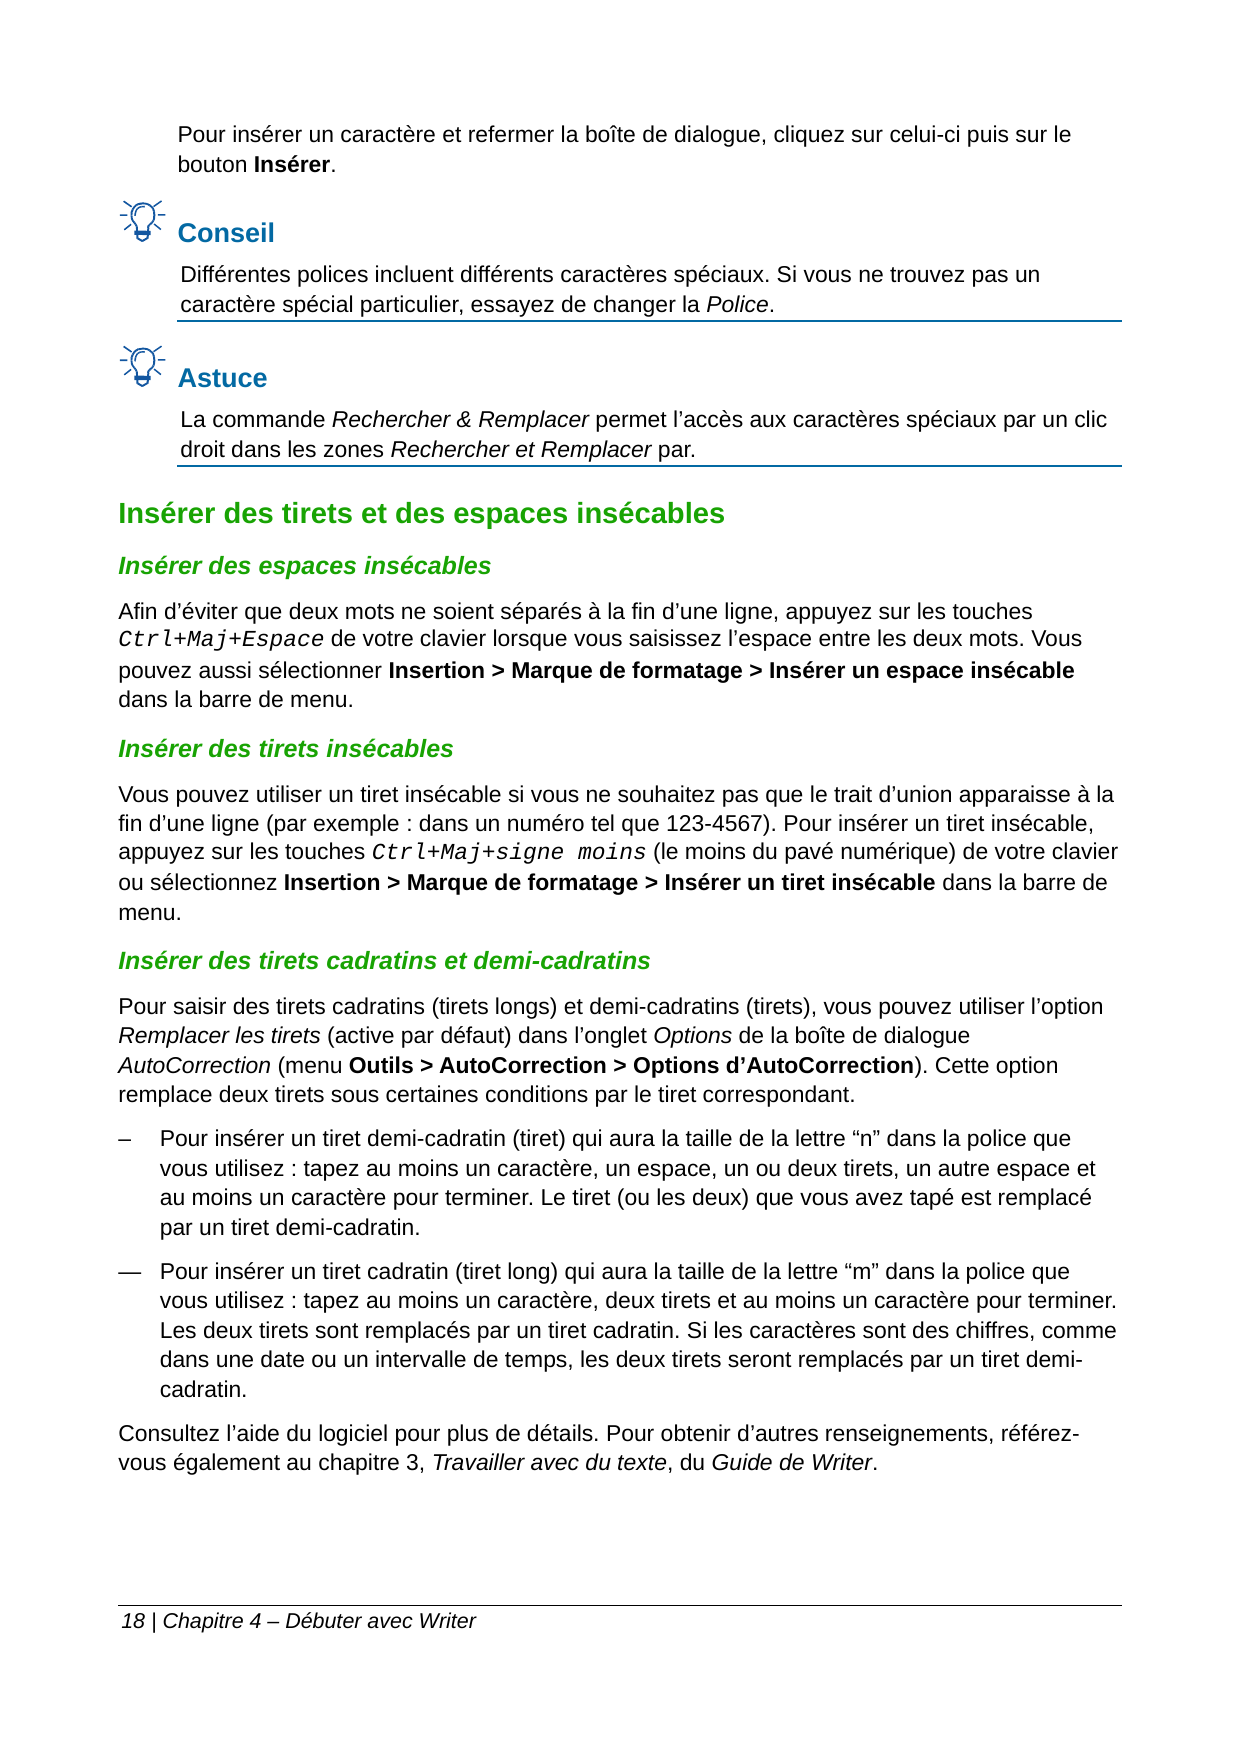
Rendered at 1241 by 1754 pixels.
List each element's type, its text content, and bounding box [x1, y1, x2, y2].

subtitle Insérer des tirets et des espaces insécables [118, 496, 1122, 530]
text Pour saisir des tirets cadratins (tirets longs) et demi-cadratins (tirets), vous pouvez utiliser l’option Remplacer les tirets (active par défaut) dans l’onglet Options de la boîte de dialogue AutoCorrection (menu Outils > AutoCorrection > Options d’AutoCorrection). Cette option remplace deux tirets sous certaines conditions par le tiret correspondant. [118, 990, 1122, 1108]
list Pour insérer un caractère et refermer la boîte de dialogue, cliquez sur celui-ci puis sur le bouton Insérer. [148, 118, 1122, 177]
text – Pour insérer un tiret demi-cadratin (tiret) qui aura la taille de la lettre “n” dans la police que vous utilisez : tapez au moins un caractère, un espace, un ou deux tirets, un autre espace et au moins un caractère pour terminer. Le tiret (ou les deux) que vous avez tapé est remplacé par un tiret demi-cadratin. [118, 1122, 1122, 1240]
list Astuce [118, 344, 1122, 393]
text Vous pouvez utiliser un tiret insécable si vous ne souhaitez pas que le trait d’union apparaisse à la fin d’une ligne (par exemple : dans un numéro tel que 123‑4567). Pour insérer un tiret insécable, appuyez sur les touches Ctrl+Maj+signe moins (le moins du pavé numérique) de votre clavier ou sélectionnez Insertion > Marque de formatage > Insérer un tiret insécable dans la barre de menu. [118, 777, 1122, 925]
list Conseil [118, 199, 1122, 248]
subtitle Insérer des espaces insécables [118, 551, 1122, 580]
subtitle Insérer des tirets cadratins et demi-cadratins [118, 945, 1122, 975]
text — Pour insérer un tiret cadratin (tiret long) qui aura la taille de la lettre “m” dans la police que vous utilisez : tapez au moins un caractère, deux tirets et au moins un caractère pour terminer. Les deux tirets sont remplacés par un tiret cadratin. Si les caractères sont des chiffres, comme dans une date ou un intervalle de temps, les deux tirets seront remplacés par un tiret demi-cadratin. [118, 1255, 1122, 1402]
text Afin d’éviter que deux mots ne soient séparés à la fin d’une ligne, appuyez sur les touches Ctrl+Maj+Espace de votre clavier lorsque vous saisissez l’espace entre les deux mots. Vous pouvez aussi sélectionner Insertion > Marque de formatage > Insérer un espace insécable dans la barre de menu. [118, 595, 1122, 713]
text Consultez l’aide du logiciel pour plus de détails. Pour obtenir d’autres renseignements, référez-vous également au chapitre 3, Travailler avec du texte, du Guide de Writer. [118, 1417, 1122, 1476]
subtitle Insérer des tirets insécables [118, 733, 1122, 763]
text La commande Rechercher & Remplacer permet l’accès aux caractères spéciaux par un clic droit dans les zones Rechercher et Remplacer par. [177, 400, 1122, 465]
